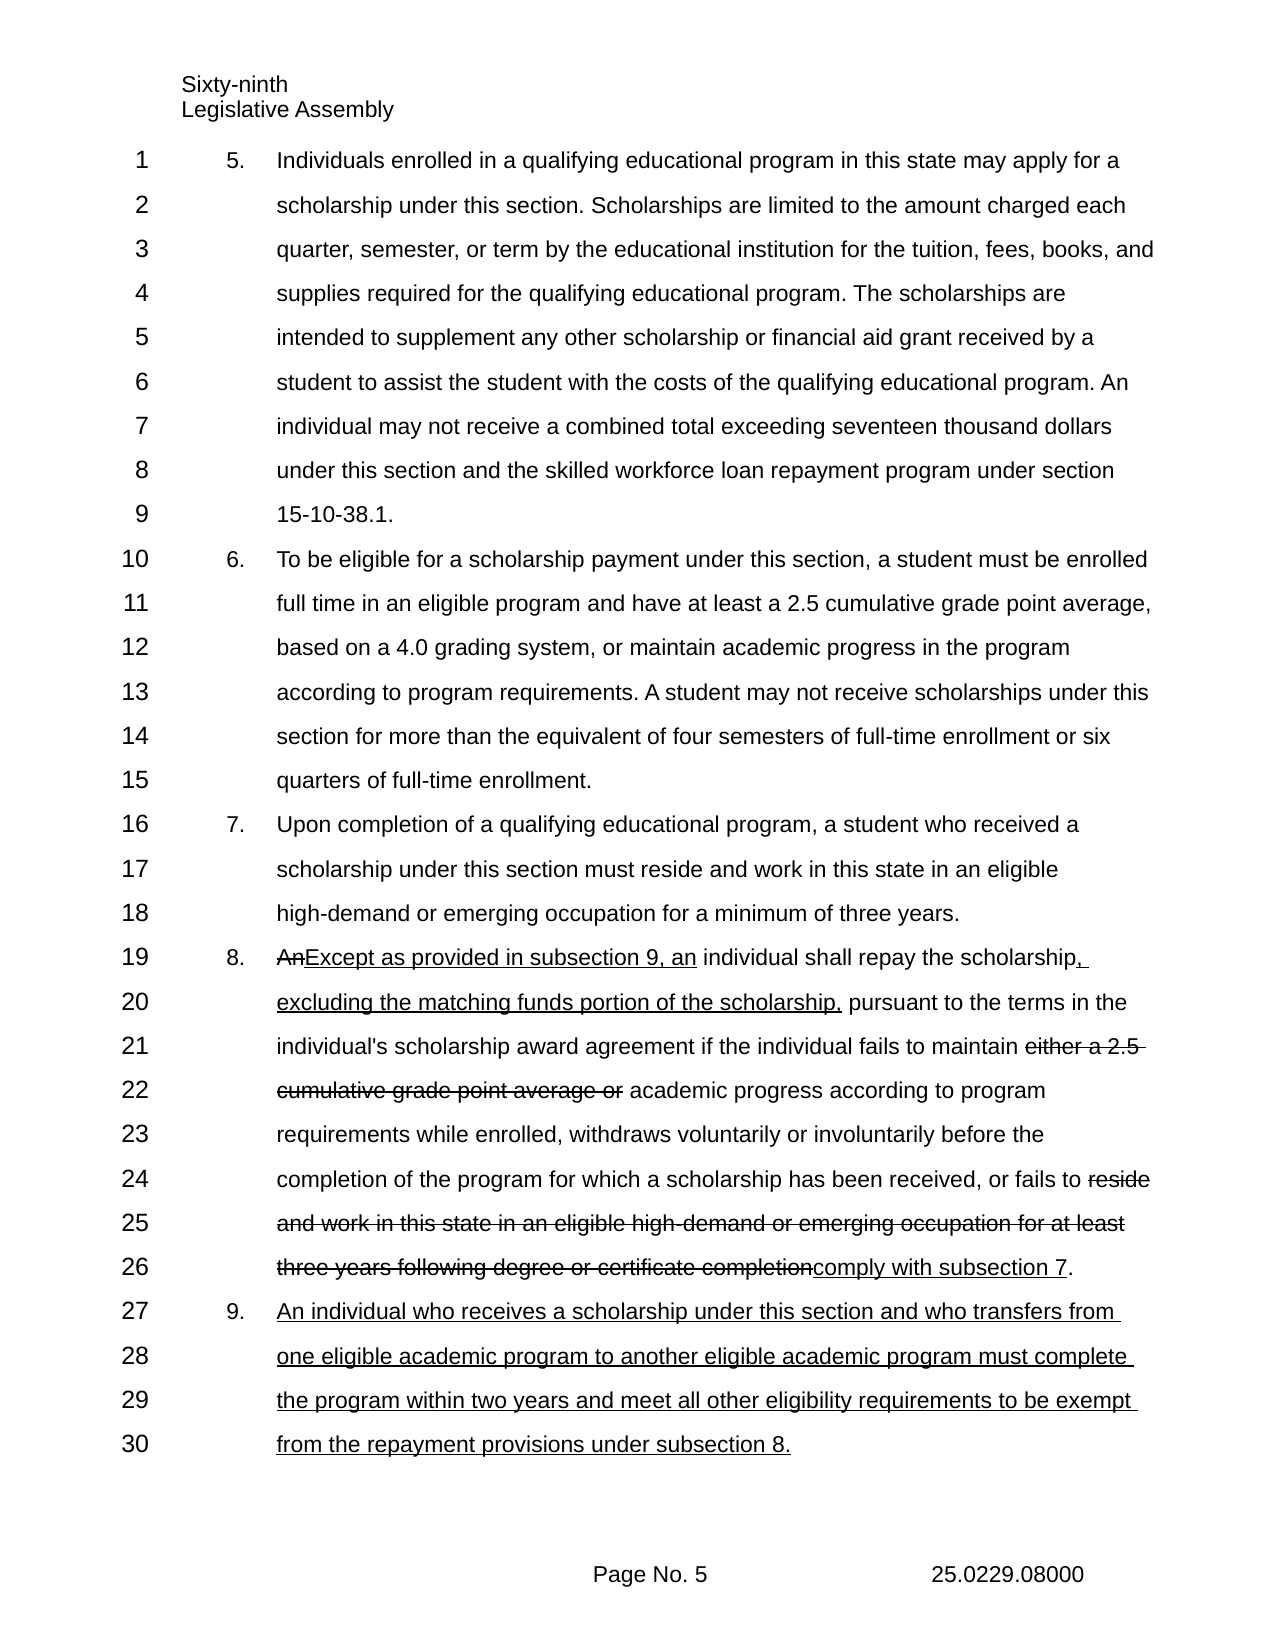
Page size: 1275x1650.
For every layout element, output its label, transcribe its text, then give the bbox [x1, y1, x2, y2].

text 5. Individuals enrolled in a qualifying educational program in this state may apply for a scholarship under this section. Scholarships are limited to the amount charged each quarter, semester, or term by the educational institution for the tuition, fees, books, and supplies required for the qualifying educational program. The scholarships are intended to supplement any other scholarship or financial aid grant received by a student to assist the student with the costs of the qualifying educational program. An individual may not receive a combined total exceeding seventeen thousand dollars under this section and the skilled workforce loan repayment program under section 15‑10‑38.1. [181, 133, 1154, 532]
text 8. AnExcept as provided in subsection 9, an individual shall repay the scholarship, excluding the matching funds portion of the scholarship, pursuant to the terms in the individual's scholarship award agreement if the individual fails to maintain either a 2.5 cumulative grade point average or academic progress according to program requirements while enrolled, withdraws voluntarily or involuntarily before the completion of the program for which a scholarship has been received, or fails to reside and work in this state in an eligible high‑demand or emerging occupation for at least three years following degree or certificate completioncomply with subsection 7. [181, 930, 1154, 1284]
text 7. Upon completion of a qualifying educational program, a student who received a scholarship under this section must reside and work in this state in an eligible high‑demand or emerging occupation for a minimum of three years. [181, 797, 1154, 930]
text 9. An individual who receives a scholarship under this section and who transfers from one eligible academic program to another eligible academic program must complete the program within two years and meet all other eligibility requirements to be exempt from the repayment provisions under subsection 8. [181, 1284, 1154, 1461]
text 6. To be eligible for a scholarship payment under this section, a student must be enrolled full time in an eligible program and have at least a 2.5 cumulative grade point average, based on a 4.0 grading system, or maintain academic progress in the program according to program requirements. A student may not receive scholarships under this section for more than the equivalent of four semesters of full‑time enrollment or six quarters of full‑time enrollment. [181, 532, 1154, 797]
